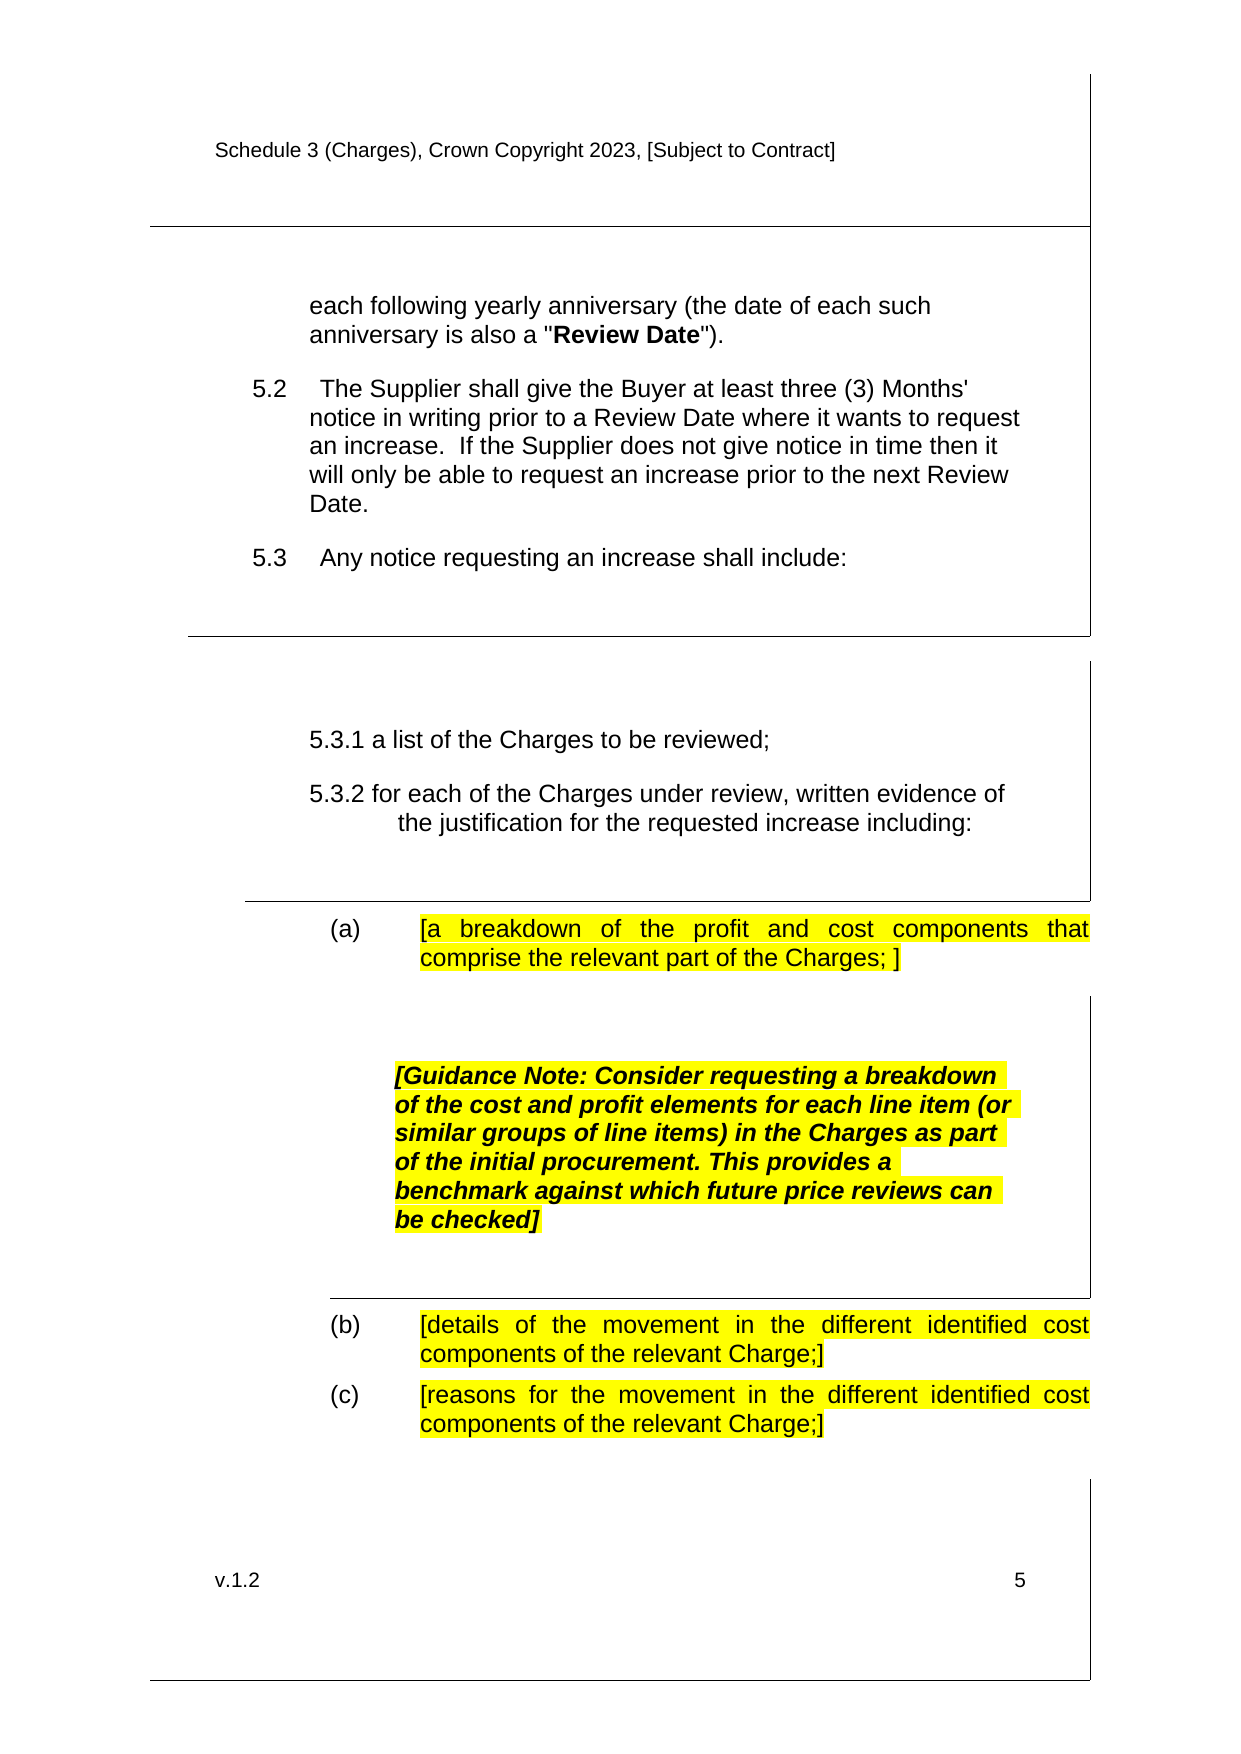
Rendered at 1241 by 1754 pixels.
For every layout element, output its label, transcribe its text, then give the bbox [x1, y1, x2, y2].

list Any notice requesting an increase shall include: [187, 478, 1090, 636]
list for each of the Charges under review, written evidence of the justification for the requested increase including: [244, 714, 1090, 901]
list [reasons for the movement in the different identified cost components of the relevant Charge;] [330, 1380, 1090, 1438]
list The Supplier shall give the Buyer at least three (3) Months' notice in writing prior to a Review Date where it wants to request an increase. If the Supplier does not give notice in time then it will only be able to request an increase prior to the next Review Date. [187, 309, 1090, 478]
list [details of the movement in the different identified cost components of the relevant Charge;] [330, 1310, 1090, 1368]
list The Charges will be fixed for the first [Insert: number] years following the Start Date (the date of expiry of such period is a "Review Date"). After this Charges can only be adjusted on each following yearly anniversary (the date of each such anniversary is also a "Review Date"). [187, 227, 1090, 309]
text [Guidance Note: Consider requesting a breakdown of the cost and profit elements for each line item (or similar groups of line items) in the Charges as part of the initial procurement. This provides a benchmark against which future price reviews can be checked] [330, 996, 1090, 1298]
list a list of the Charges to be reviewed; [244, 661, 1090, 714]
list [a breakdown of the profit and cost components that comprise the relevant part of the Charges; ] [330, 914, 1090, 971]
